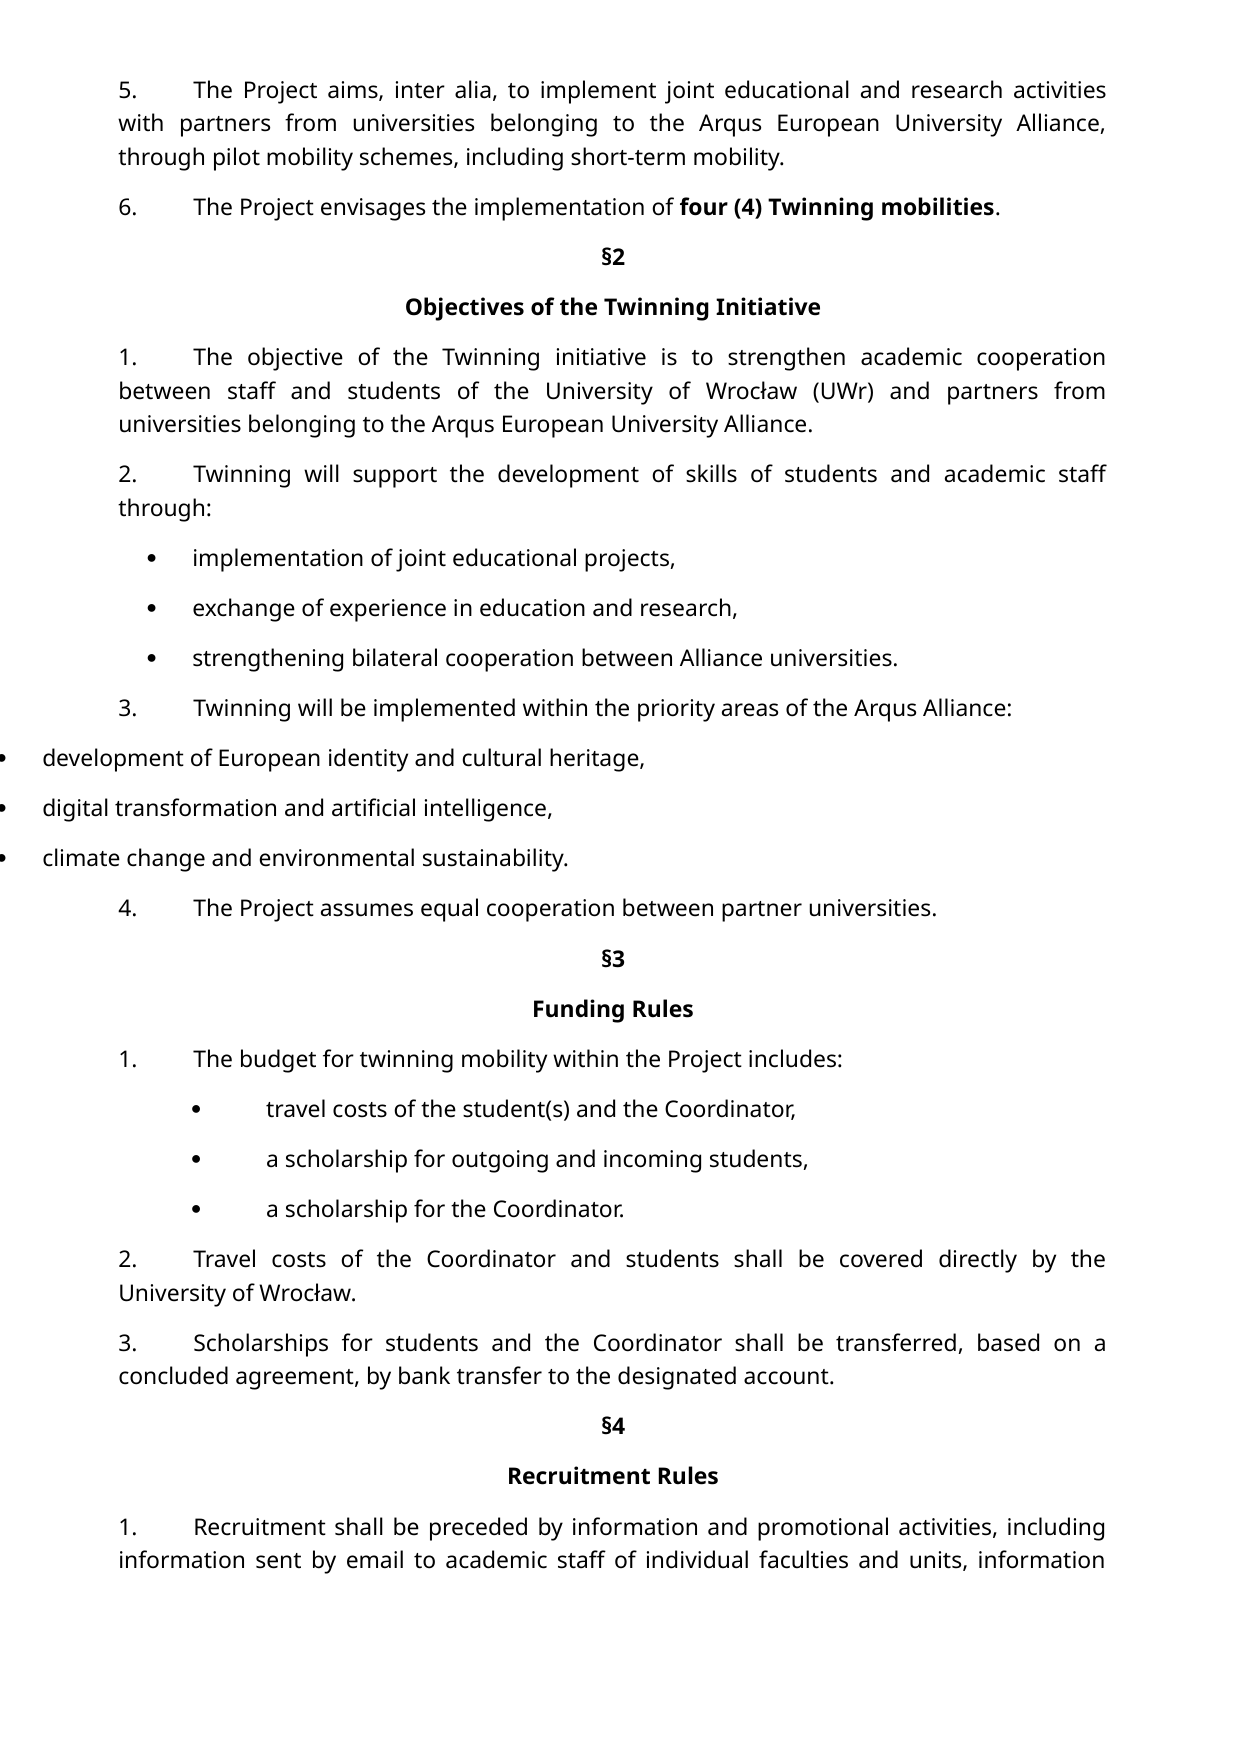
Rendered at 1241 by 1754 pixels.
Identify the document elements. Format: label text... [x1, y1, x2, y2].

list strengthening bilateral cooperation between Alliance universities. [148, 642, 1107, 673]
list The budget for twinning mobility within the Project includes: [118, 1043, 1107, 1074]
text Recruitment Rules [118, 1460, 1107, 1492]
list a scholarship for the Coordinator. [192, 1193, 1107, 1224]
list exchange of experience in education and research, [148, 592, 1107, 623]
list The Project envisages the implementation of four (4) Twinning mobilities. [118, 191, 1107, 222]
text §2 [118, 241, 1107, 272]
list digital transformation and artificial intelligence, [0, 792, 1107, 823]
list Scholarships for students and the Coordinator shall be transferred, based on a concluded agreement, by bank transfer to the designated account. [118, 1327, 1107, 1391]
text Funding Rules [118, 993, 1107, 1024]
text §3 [118, 942, 1107, 974]
list Twinning will be implemented within the priority areas of the Arqus Alliance: [118, 692, 1107, 723]
list The objective of the Twinning initiative is to strengthen academic cooperation between staff and students of the University of Wrocław (UWr) and partners from universities belonging to the Arqus European University Alliance. [118, 341, 1107, 439]
list The Project aims, inter alia, to implement joint educational and research activities with partners from universities belonging to the Arqus European University Alliance, through pilot mobility schemes, including short-term mobility. [118, 74, 1107, 172]
list travel costs of the student(s) and the Coordinator, [192, 1093, 1107, 1124]
list implementation of joint educational projects, [148, 542, 1107, 573]
list development of European identity and cultural heritage, [0, 742, 1107, 773]
list The Project assumes equal cooperation between partner universities. [118, 892, 1107, 924]
list climate change and environmental sustainability. [0, 842, 1107, 873]
list Travel costs of the Coordinator and students shall be covered directly by the University of Wrocław. [118, 1243, 1107, 1308]
text §4 [118, 1410, 1107, 1441]
text Objectives of the Twinning Initiative [118, 291, 1107, 322]
list Recruitment shall be preceded by information and promotional activities, including information sent by email to academic staff of individual faculties and units, information [118, 1510, 1107, 1575]
list a scholarship for outgoing and incoming students, [192, 1143, 1107, 1174]
list Twinning will support the development of skills of students and academic staff through: [118, 458, 1107, 523]
